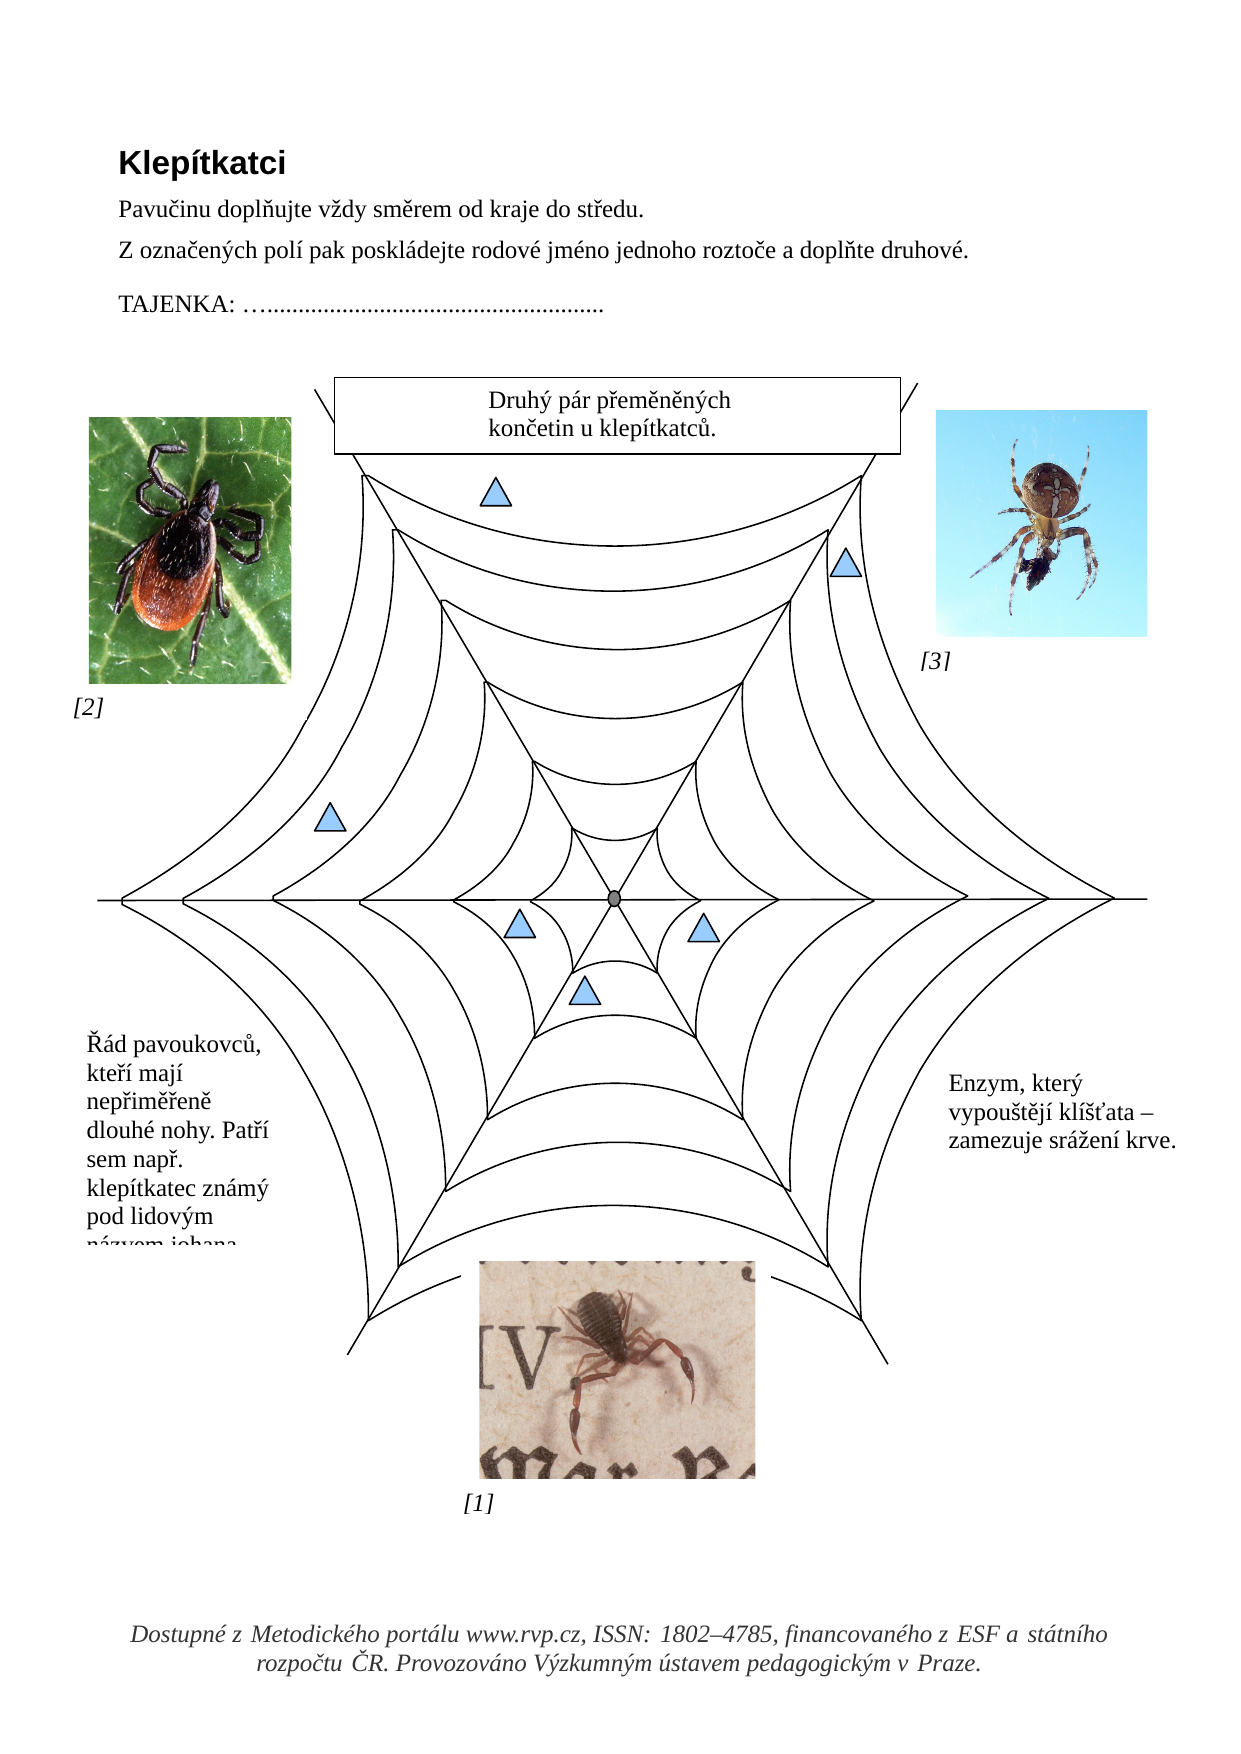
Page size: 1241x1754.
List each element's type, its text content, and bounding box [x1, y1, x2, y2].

text Enzym, který vypouštějí klíšťata – zamezuje srážení krve. [948, 1068, 1187, 1154]
text [3] [919, 646, 1160, 671]
text Druhý pár přeměněných končetin u klepítkatců. [488, 385, 794, 442]
text Z označených polí pak poskládejte rodové jméno jednoho roztoče a doplňte druhové. [118, 235, 1122, 264]
picture [935, 410, 1148, 637]
text [1] [463, 1488, 769, 1514]
subtitle Klepítkatci [118, 143, 1122, 182]
text Řád pavoukovců, kteří mají nepřiměřeně dlouhé nohy. Patří sem např. klepítkatec známý pod lidovým názvem johana. [86, 1029, 283, 1245]
picture [88, 417, 292, 684]
text TAJENKA: …...................................................... [118, 289, 1122, 318]
text Pavučinu doplňujte vždy směrem od kraje do středu. [118, 194, 1122, 223]
picture [479, 1261, 756, 1479]
text [2] [72, 692, 305, 718]
